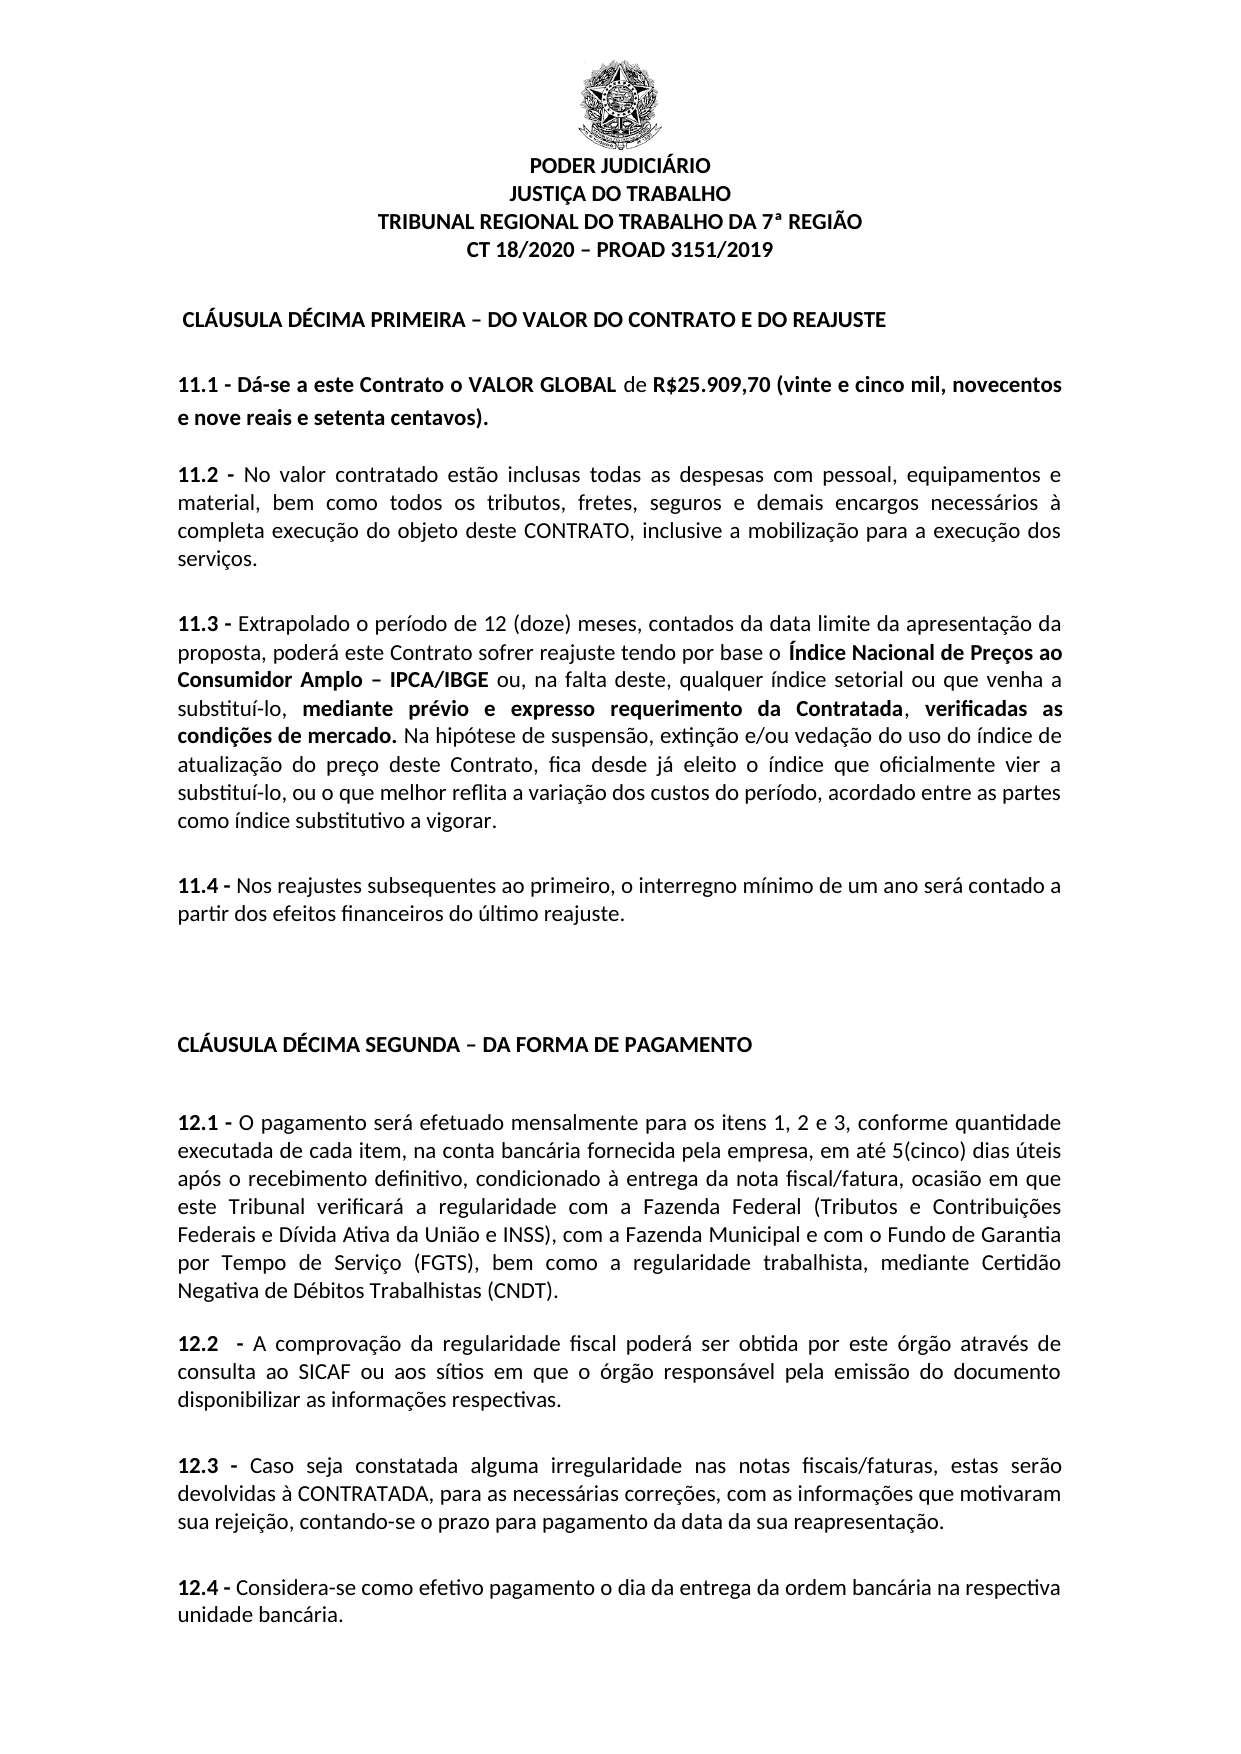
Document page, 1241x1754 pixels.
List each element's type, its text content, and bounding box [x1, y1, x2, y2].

text 11.4 - Nos reajustes subsequentes ao primeiro, o interregno mínimo de um ano será contado a partir dos efeitos financeiros do último reajuste. [177, 871, 1063, 927]
text CLÁUSULA DÉCIMA SEGUNDA – DA FORMA DE PAGAMENTO [177, 1030, 1063, 1058]
text 11.2 - No valor contratado estão inclusas todas as despesas com pessoal, equipamentos e material, bem como todos os tributos, fretes, seguros e demais encargos necessários à completa execução do objeto deste CONTRATO, inclusive a mobilização para a execução dos serviços. [177, 460, 1063, 572]
text 12.1 - O pagamento será efetuado mensalmente para os itens 1, 2 e 3, conforme quantidade executada de cada item, na conta bancária fornecida pela empresa, em até 5(cinco) dias úteis após o recebimento definitivo, condicionado à entrega da nota fiscal/fatura, ocasião em que este Tribunal verificará a regularidade com a Fazenda Federal (Tributos e Contribuições Federais e Dívida Ativa da União e INSS), com a Fazenda Municipal e com o Fundo de Garantia por Tempo de Serviço (FGTS), bem como a regularidade trabalhista, mediante Certidão Negativa de Débitos Trabalhistas (CNDT). [177, 1108, 1063, 1304]
text 11.3 - Extrapolado o período de 12 (doze) meses, contados da data limite da apresentação da proposta, poderá este Contrato sofrer reajuste tendo por base o Índice Nacional de Preços ao Consumidor Amplo – IPCA/IBGE ou, na falta deste, qualquer índice setorial ou que venha a substituí-lo, mediante prévio e expresso requerimento da Contratada, verificadas as condições de mercado. Na hipótese de suspensão, extinção e/ou vedação do uso do índice de atualização do preço deste Contrato, fica desde já eleito o índice que oficialmente vier a substituí-lo, ou o que melhor reflita a variação dos custos do período, acordado entre as partes como índice substitutivo a vigorar. [177, 609, 1063, 834]
text CLÁUSULA DÉCIMA PRIMEIRA – DO VALOR DO CONTRATO E DO REAJUSTE [177, 305, 1063, 333]
text 11.1 - Dá-se a este Contrato o VALOR GLOBAL de R$25.909,70 (vinte e cinco mil, novecentos e nove reais e setenta centavos). [177, 371, 1063, 431]
text 12.4 - Considera-se como efetivo pagamento o dia da entrega da ordem bancária na respectiva unidade bancária. [177, 1573, 1063, 1629]
text 12.3 - Caso seja constatada alguma irregularidade nas notas fiscais/faturas, estas serão devolvidas à CONTRATADA, para as necessárias correções, com as informações que motivaram sua rejeição, contando-se o prazo para pagamento da data da sua reapresentação. [177, 1451, 1063, 1535]
text 12.2 - A comprovação da regularidade fiscal poderá ser obtida por este órgão através de consulta ao SICAF ou aos sítios em que o órgão responsável pela emissão do documento disponibilizar as informações respectivas. [177, 1329, 1063, 1413]
